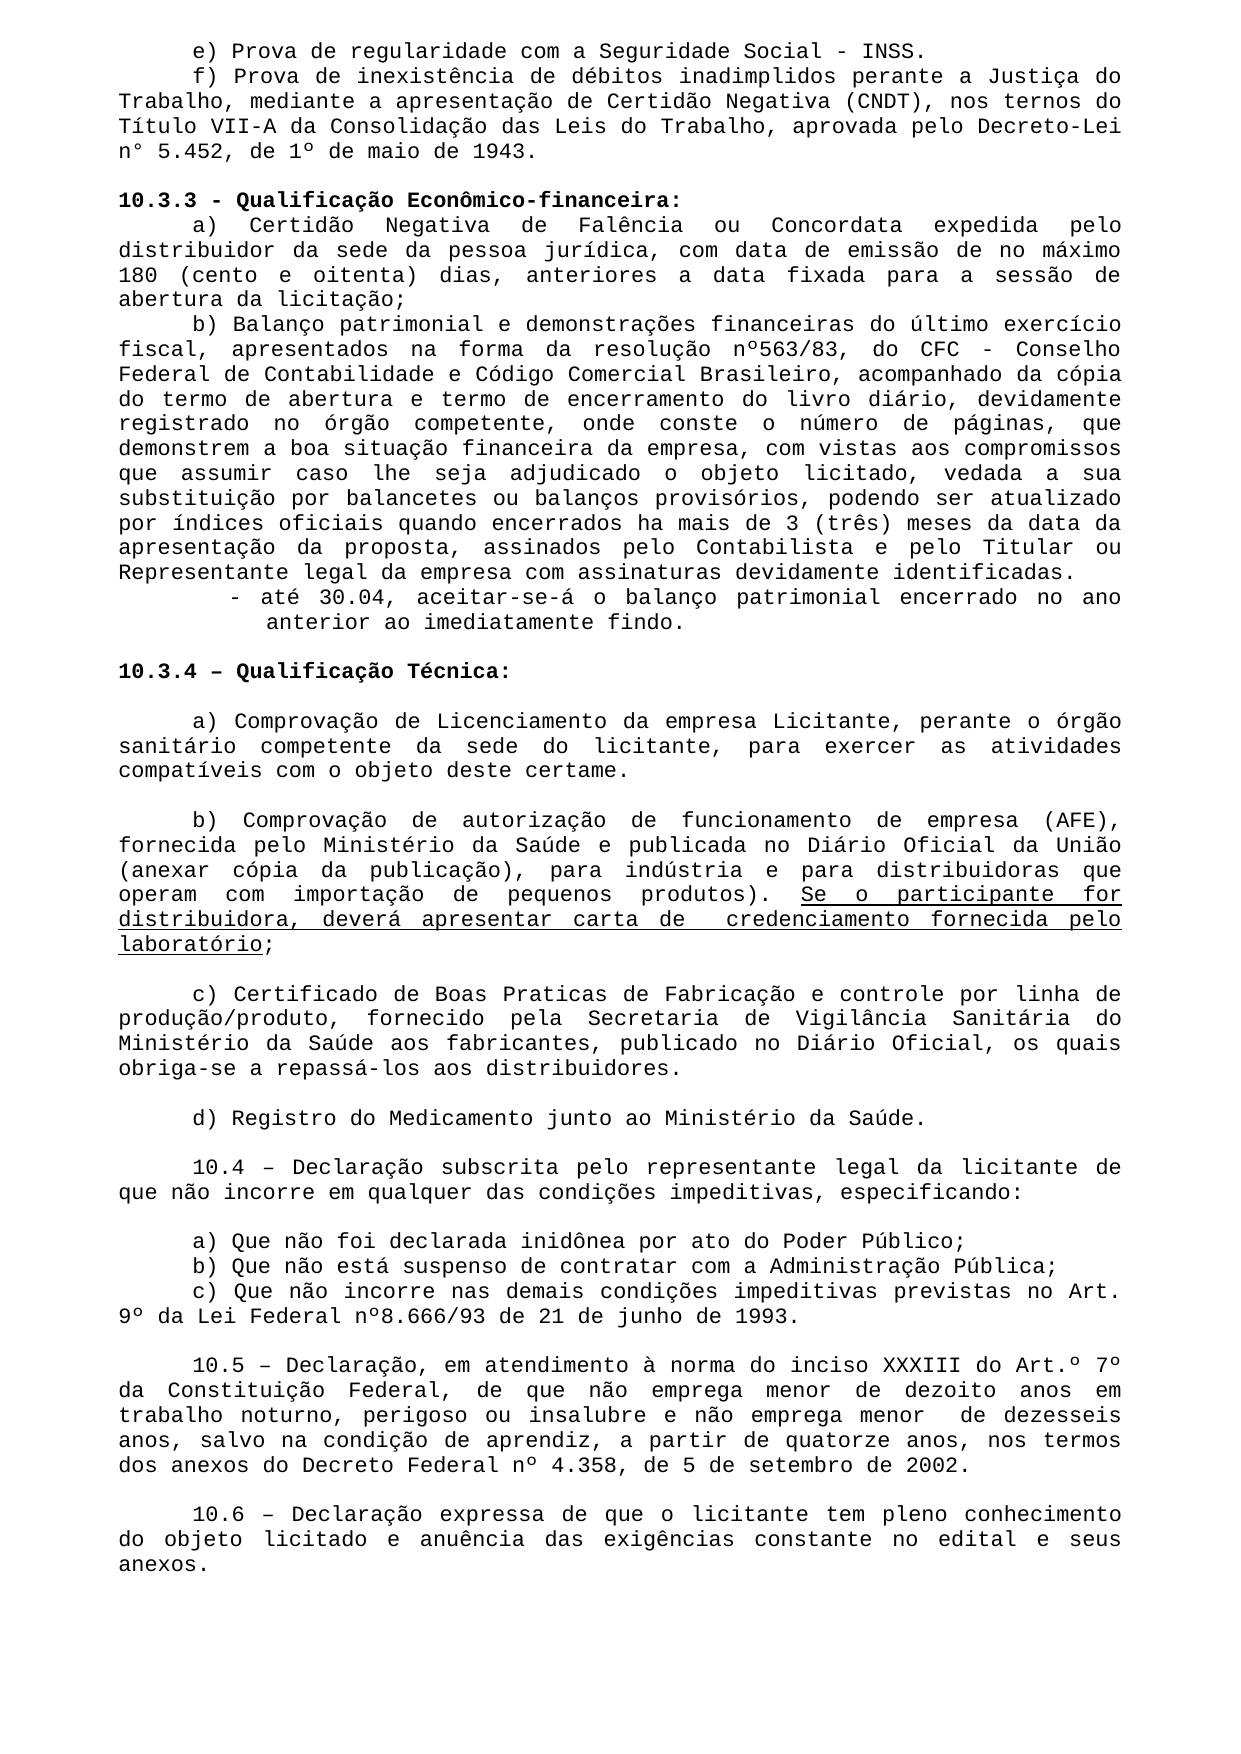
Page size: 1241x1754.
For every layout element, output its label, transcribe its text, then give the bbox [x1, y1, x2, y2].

text 10.3.4 – Qualificação Técnica: [118, 660, 1122, 685]
text laboratório; [118, 930, 1122, 958]
text b) Que não está suspenso de contratar com a Administração Pública; [118, 1255, 1122, 1280]
text f) Prova de inexistência de débitos inadimplidos perante a Justiça do Trabalho, mediante a apresentação de Certidão Negativa (CNDT), nos ternos do Título VII-A da Consolidação das Leis do Trabalho, aprovada pelo Decreto-Lei n° 5.452, de 1º de maio de 1943. [118, 65, 1122, 164]
text 10.3.3 - Qualificação Econômico-financeira: [118, 189, 1122, 214]
text 10.6 – Declaração expressa de que o licitante tem pleno conhecimento do objeto licitado e anuência das exigências constante no edital e seus anexos. [118, 1503, 1122, 1578]
text c) Certificado de Boas Praticas de Fabricação e controle por linha de produção/produto, fornecido pela Secretaria de Vigilância Sanitária do Ministério da Saúde aos fabricantes, publicado no Diário Oficial, os quais obriga-se a repassá-los aos distribuidores. [118, 983, 1122, 1082]
text d) Registro do Medicamento junto ao Ministério da Saúde. [118, 1107, 1122, 1131]
text a) Comprovação de Licenciamento da empresa Licitante, perante o órgão sanitário competente da sede do licitante, para exercer as atividades compatíveis com o objeto deste certame. [118, 710, 1122, 784]
text b) Balanço patrimonial e demonstrações financeiras do último exercício fiscal, apresentados na forma da resolução nº563/83, do CFC - Conselho Federal de Contabilidade e Código Comercial Brasileiro, acompanhado da cópia do termo de abertura e termo de encerramento do livro diário, devidamente registrado no órgão competente, onde conste o número de páginas, que demonstrem a boa situação financeira da empresa, com vistas aos compromissos que assumir caso lhe seja adjudicado o objeto licitado, vedada a sua substituição por balancetes ou balanços provisórios, podendo ser atualizado por índices oficiais quando encerrados ha mais de 3 (três) meses da data da apresentação da proposta, assinados pelo Contabilista e pelo Titular ou Representante legal da empresa com assinaturas devidamente identificadas. [118, 313, 1122, 586]
text a) Que não foi declarada inidônea por ato do Poder Público; [118, 1231, 1122, 1255]
text c) Que não incorre nas demais condições impeditivas previstas no Art. 9º da Lei Federal nº8.666/93 de 21 de junho de 1993. [118, 1280, 1122, 1330]
text e) Prova de regularidade com a Seguridade Social - INSS. [118, 41, 1122, 65]
text 10.5 – Declaração, em atendimento à norma do inciso XXXIII do Art.º 7º da Constituição Federal, de que não emprega menor de dezoito anos em trabalho noturno, perigoso ou insalubre e não emprega menor de dezesseis anos, salvo na condição de aprendiz, a partir de quatorze anos, nos termos dos anexos do Decreto Federal nº 4.358, de 5 de setembro de 2002. [118, 1354, 1122, 1478]
text a) Certidão Negativa de Falência ou Concordata expedida pelo distribuidor da sede da pessoa jurídica, com data de emissão de no máximo 180 (cento e oitenta) dias, anteriores a data fixada para a sessão de abertura da licitação; [118, 214, 1122, 313]
text b) Comprovação de autorização de funcionamento de empresa (AFE), fornecida pelo Ministério da Saúde e publicada no Diário Oficial da União (anexar cópia da publicação), para indústria e para distribuidoras que operam com importação de pequenos produtos). Se o participante for distribuidora, deverá apresentar carta de credenciamento fornecida pelo [118, 809, 1122, 929]
text - até 30.04, aceitar-se-á o balanço patrimonial encerrado no ano anterior ao imediatamente findo. [228, 586, 1122, 636]
text 10.4 – Declaração subscrita pelo representante legal da licitante de que não incorre em qualquer das condições impeditivas, especificando: [118, 1156, 1122, 1206]
